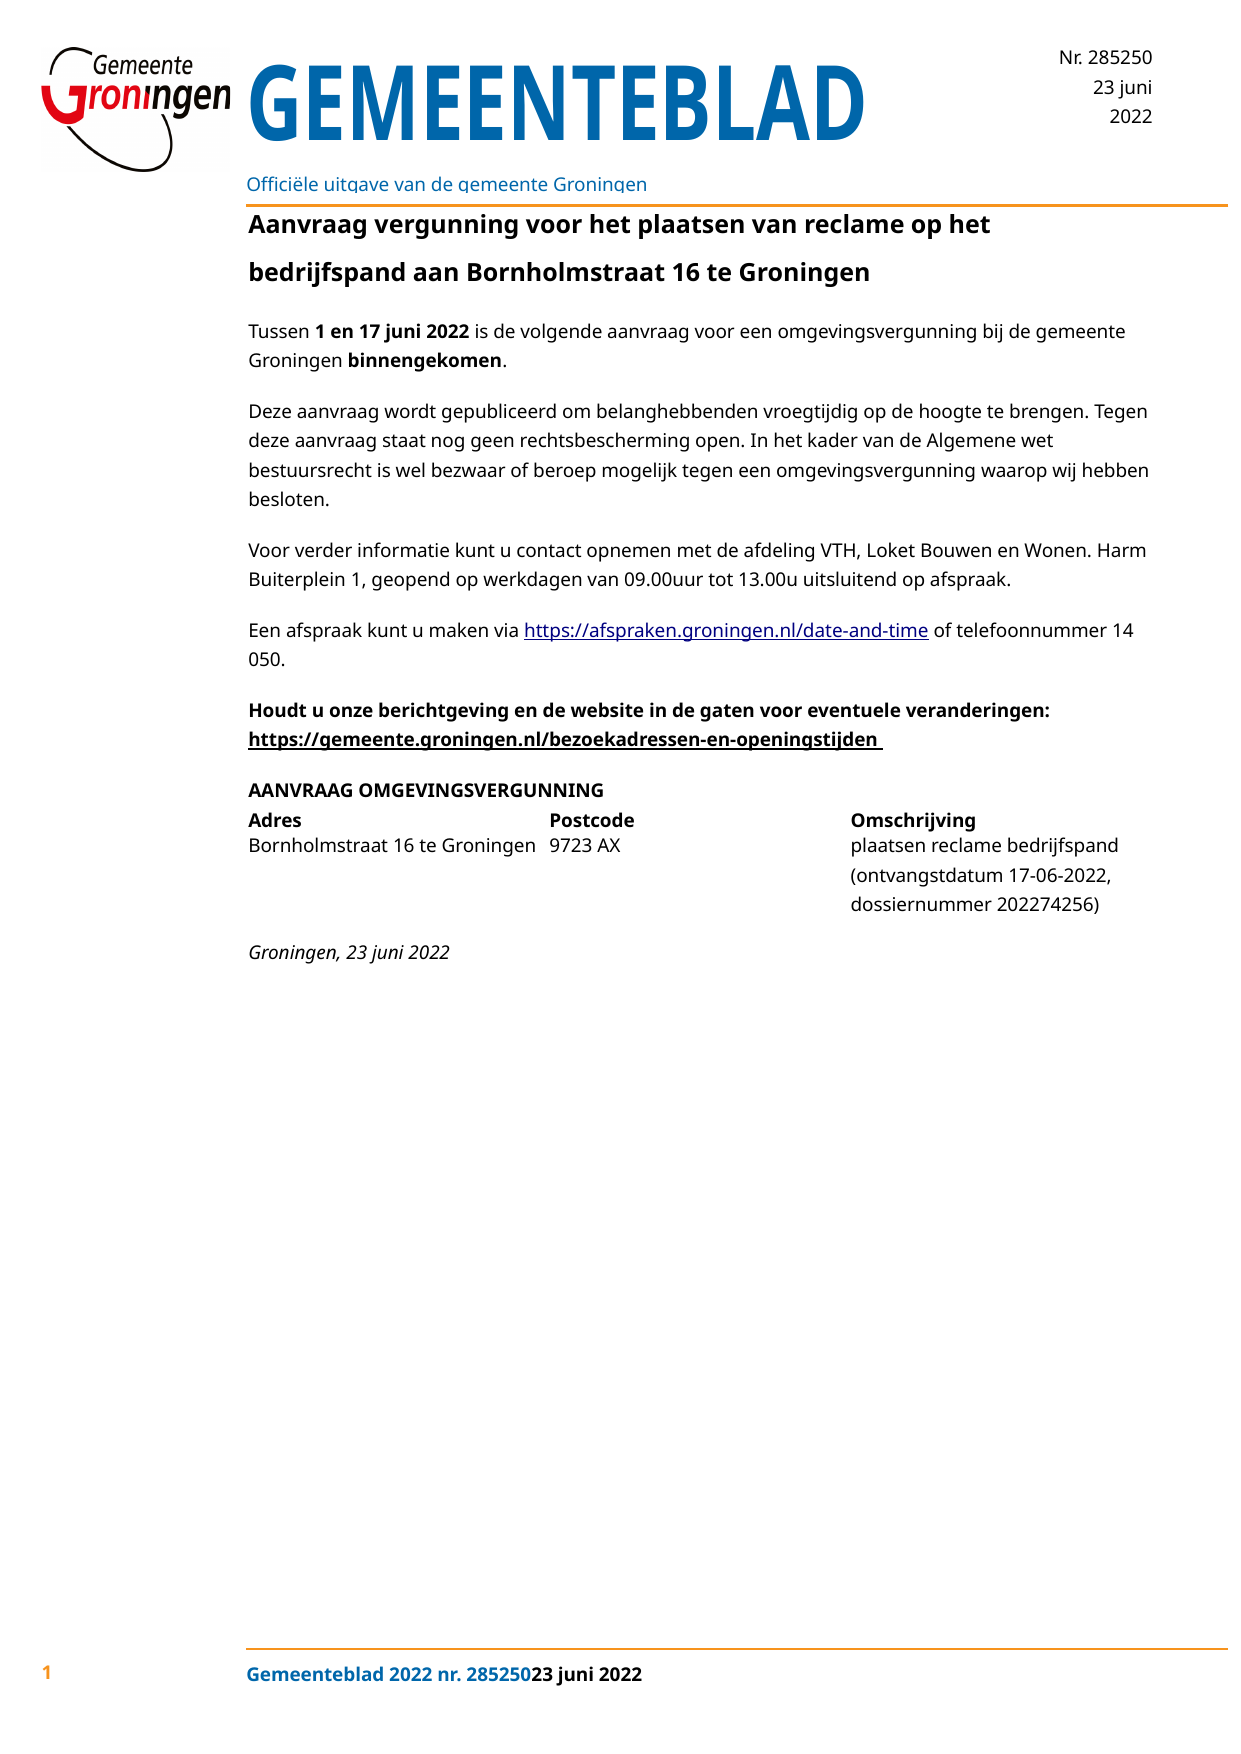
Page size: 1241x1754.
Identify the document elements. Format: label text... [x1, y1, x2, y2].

text Tussen 1 en 17 juni 2022 is de volgende aanvraag voor een omgevingsvergunning bij de gemeente Groningen binnengekomen. [248, 318, 1152, 373]
text Houdt u onze berichtgeving en de website in de gaten voor eventuele veranderingen: https://gemeente.groningen.nl/bezoekadressen-en-openingstijden [248, 697, 1152, 752]
table_cell Bornholmstraat 16 te Groningen [248, 833, 549, 917]
table_header Adres [248, 807, 549, 832]
table_header Omschrijving [850, 807, 1152, 832]
picture [41, 47, 231, 172]
text Deze aanvraag wordt gepubliceerd om belanghebbenden vroegtijdig op de hoogte te brengen. Tegen deze aanvraag staat nog geen rechtsbescherming open. In het kader van de Algemene wet bestuursrecht is wel bezwaar of beroep mogelijk tegen een omgevingsvergunning waarop wij hebben besloten. [248, 398, 1152, 512]
text AANVRAAG OMGEVINGSVERGUNNING [248, 777, 1152, 803]
table_cell 9723 AX [549, 833, 850, 917]
table_header Postcode [549, 807, 850, 832]
text Voor verder informatie kunt u contact opnemen met de afdeling VTH, Loket Bouwen en Wonen. Harm Buiterplein 1, geopend op werkdagen van 09.00uur tot 13.00u uitsluitend op afspraak. [248, 537, 1152, 592]
text Aanvraag vergunning voor het plaatsen van reclame op het bedrijfspand aan Bornholmstraat 16 te Groningen [248, 207, 1152, 288]
text Een afspraak kunt u maken via https://afspraken.groningen.nl/date-and-time of telefoonnummer 14 050. [248, 617, 1152, 672]
text Groningen, 23 juni 2022 [248, 939, 1152, 964]
table_cell plaatsen reclame bedrijfspand (ontvangstdatum 17-06-2022, dossiernummer 202274256) [850, 833, 1152, 917]
